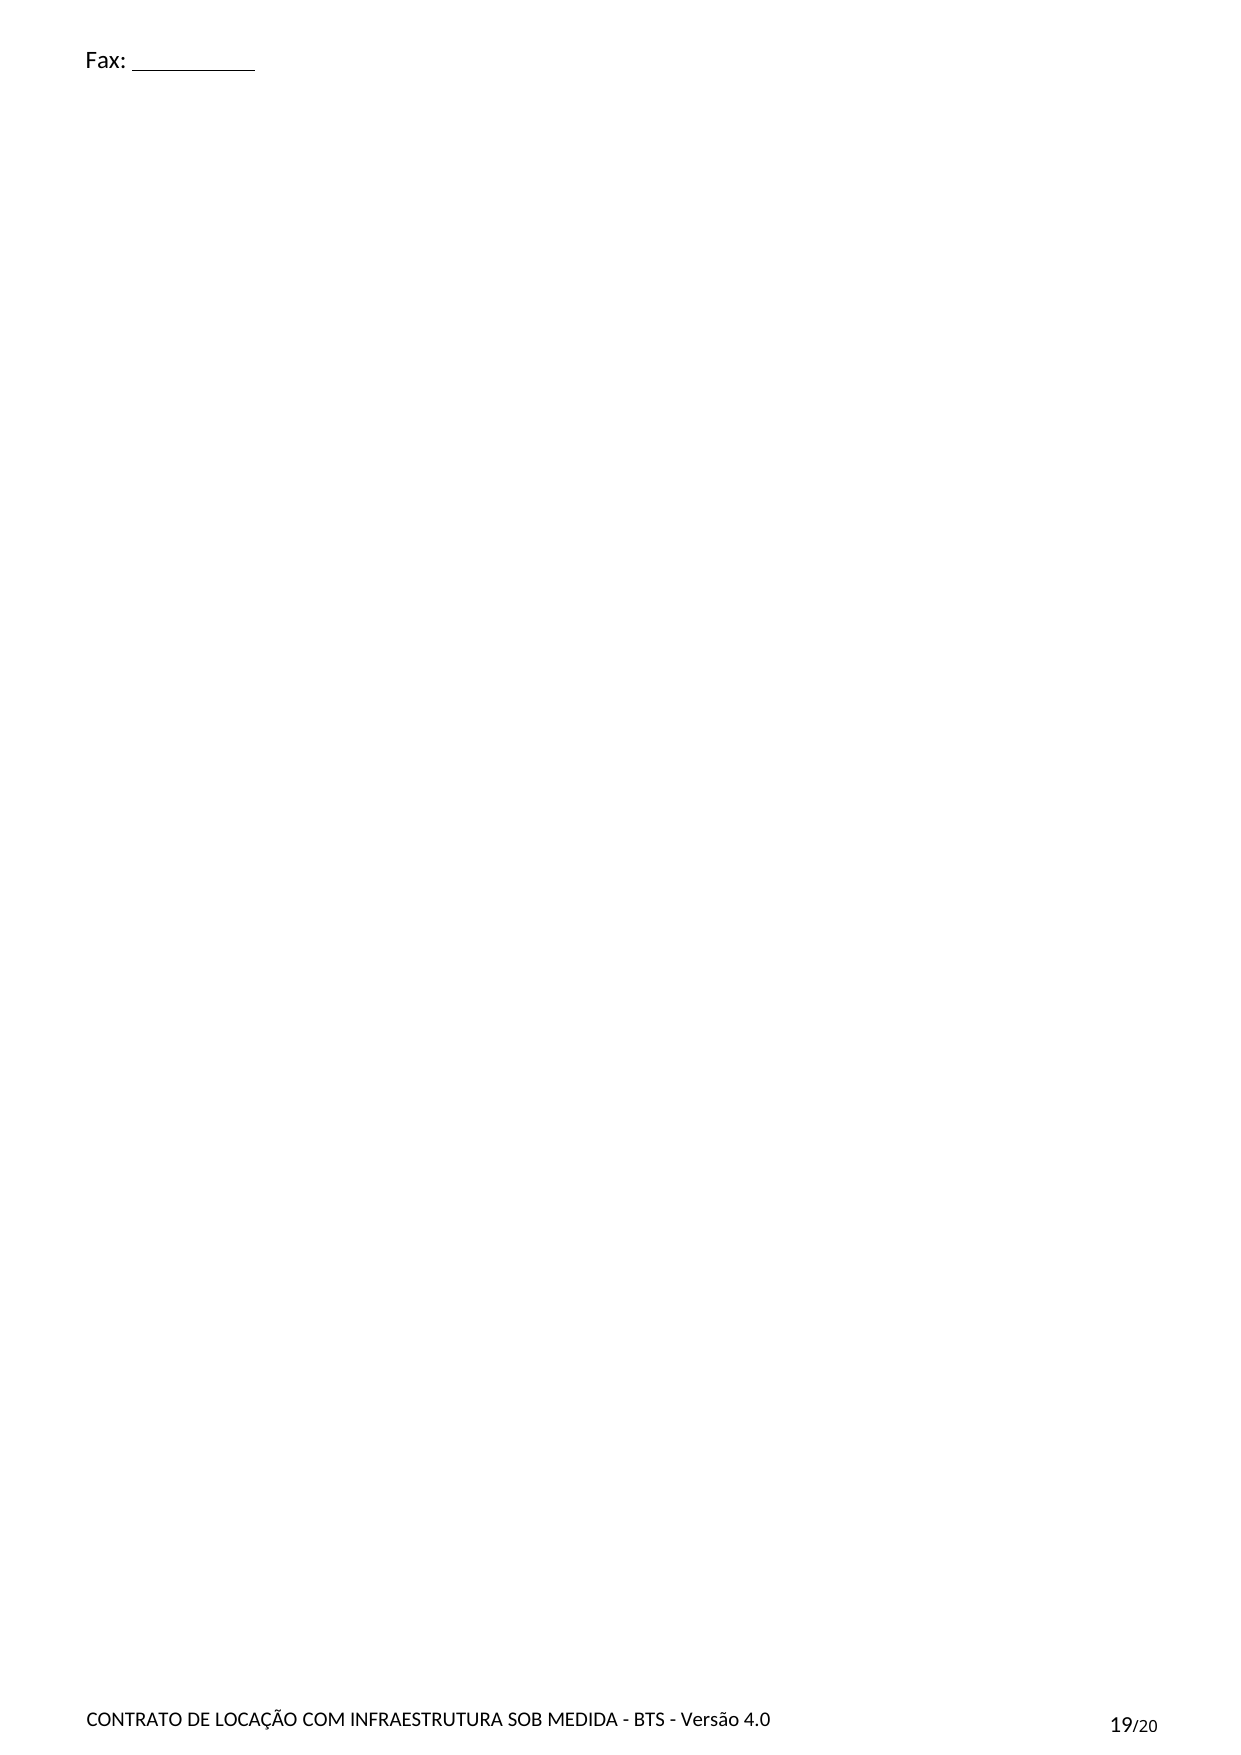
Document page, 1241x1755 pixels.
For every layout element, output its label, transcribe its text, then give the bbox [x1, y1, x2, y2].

text Fax: [85, 44, 1197, 74]
